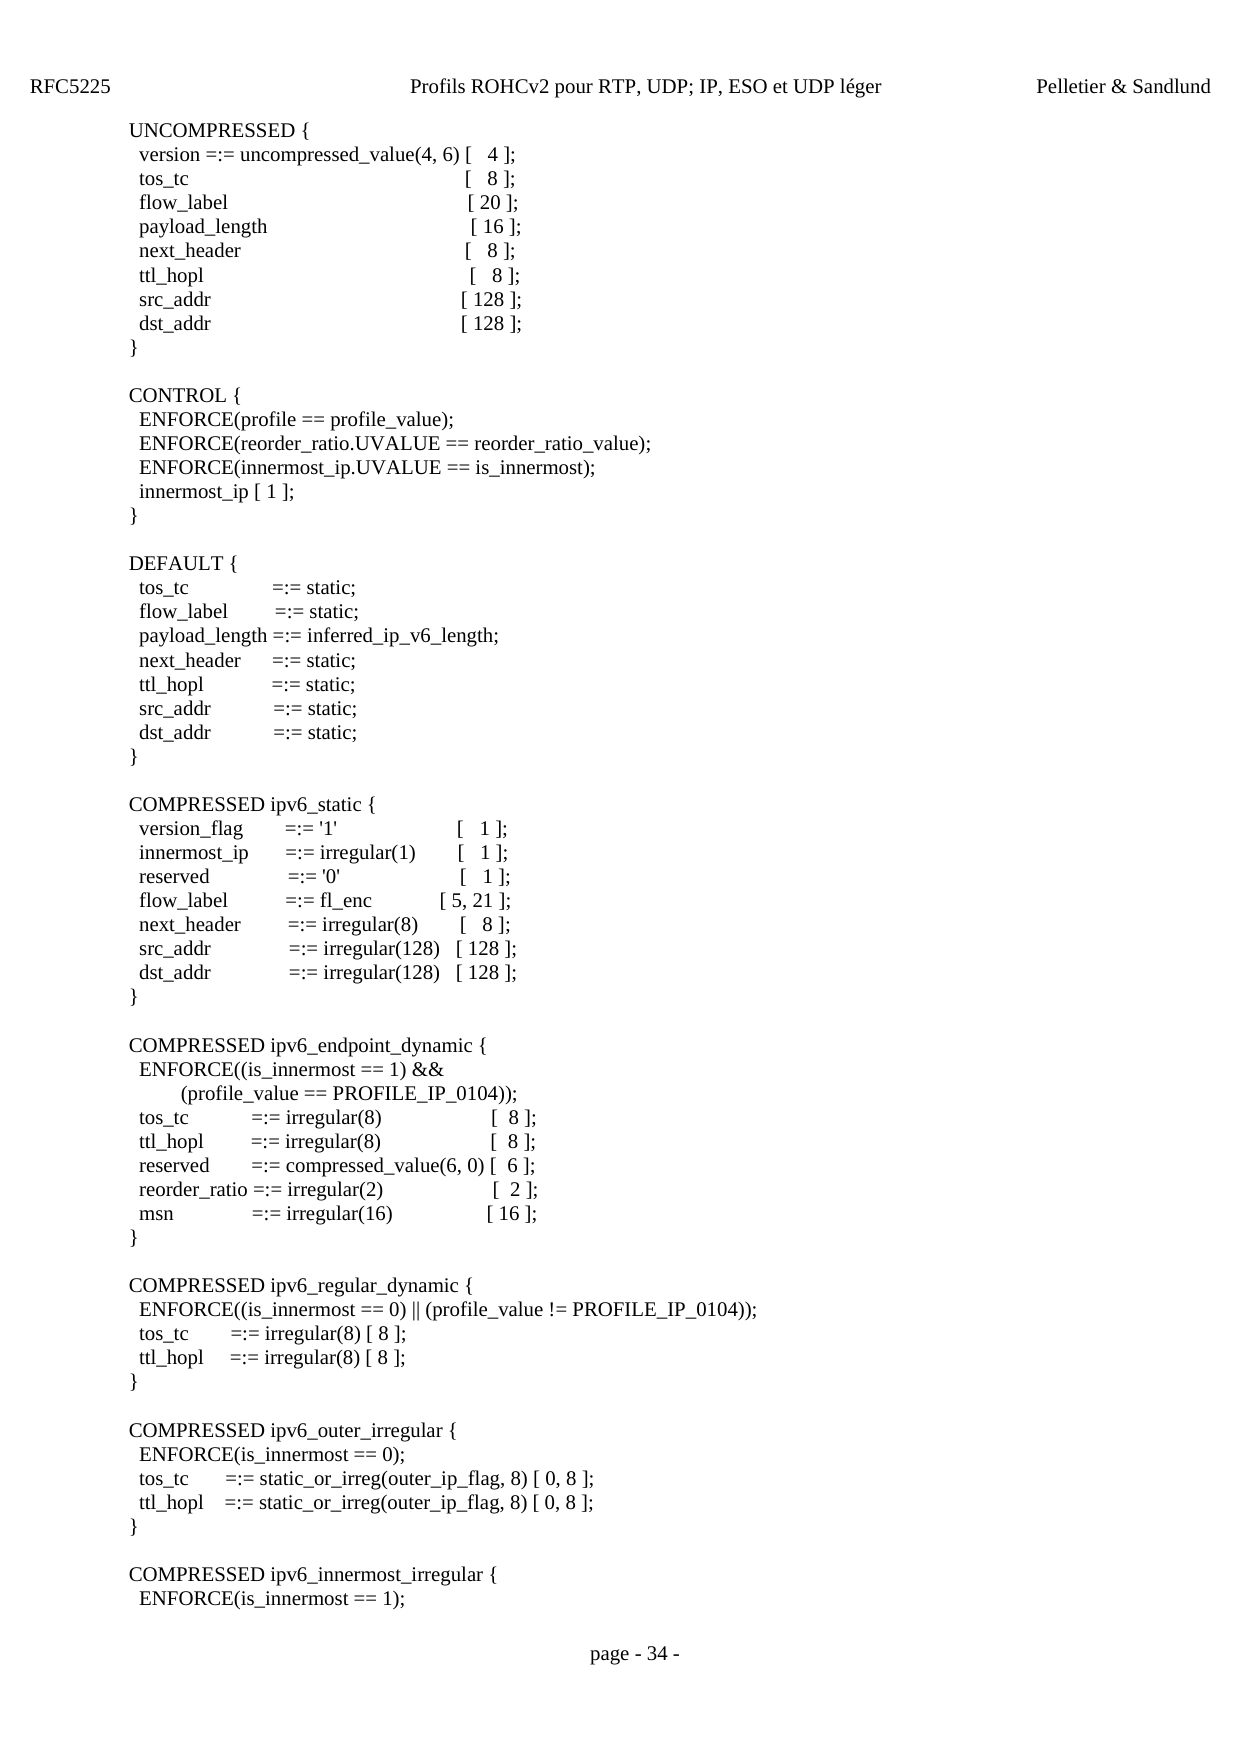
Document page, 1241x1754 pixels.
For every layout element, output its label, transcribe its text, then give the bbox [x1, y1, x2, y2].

text ttl_hopl =:= irregular(8) [ 8 ]; [118, 1129, 1152, 1153]
text ttl_hopl =:= static; [118, 672, 1152, 696]
text payload_length [ 16 ]; [118, 214, 1152, 238]
text flow_label =:= fl_enc [ 5, 21 ]; [118, 888, 1152, 912]
text tos_tc =:= irregular(8) [ 8 ]; [118, 1321, 1152, 1345]
text reorder_ratio =:= irregular(2) [ 2 ]; [118, 1177, 1152, 1201]
text src_addr =:= irregular(128) [ 128 ]; [118, 936, 1152, 960]
text COMPRESSED ipv6_static { [118, 792, 1152, 816]
text } [118, 1225, 1152, 1249]
text payload_length =:= inferred_ip_v6_length; [118, 623, 1152, 647]
text ENFORCE((is_innermost == 0) || (profile_value != PROFILE_IP_0104)); [118, 1297, 1152, 1321]
text innermost_ip =:= irregular(1) [ 1 ]; [118, 840, 1152, 864]
text reserved =:= compressed_value(6, 0) [ 6 ]; [118, 1153, 1152, 1177]
text COMPRESSED ipv6_outer_irregular { [118, 1417, 1152, 1442]
text innermost_ip [ 1 ]; [118, 479, 1152, 503]
text src_addr [ 128 ]; [118, 287, 1152, 311]
text flow_label [ 20 ]; [118, 190, 1152, 214]
text version_flag =:= '1' [ 1 ]; [118, 816, 1152, 840]
text UNCOMPRESSED { [118, 118, 1152, 142]
text ENFORCE(profile == profile_value); [118, 407, 1152, 431]
text dst_addr =:= irregular(128) [ 128 ]; [118, 960, 1152, 984]
text ENFORCE(is_innermost == 0); [118, 1442, 1152, 1466]
text ENFORCE((is_innermost == 1) && [118, 1057, 1152, 1081]
text tos_tc =:= static; [118, 575, 1152, 599]
text version =:= uncompressed_value(4, 6) [ 4 ]; [118, 142, 1152, 166]
text COMPRESSED ipv6_regular_dynamic { [118, 1273, 1152, 1297]
text CONTROL { [118, 383, 1152, 407]
text dst_addr =:= static; [118, 720, 1152, 744]
text next_header [ 8 ]; [118, 238, 1152, 262]
text } [118, 984, 1152, 1008]
text src_addr =:= static; [118, 696, 1152, 720]
text next_header =:= irregular(8) [ 8 ]; [118, 912, 1152, 936]
text tos_tc [ 8 ]; [118, 166, 1152, 190]
text ENFORCE(reorder_ratio.UVALUE == reorder_ratio_value); [118, 431, 1152, 455]
text ttl_hopl =:= static_or_irreg(outer_ip_flag, 8) [ 0, 8 ]; [118, 1490, 1152, 1514]
text tos_tc =:= irregular(8) [ 8 ]; [118, 1105, 1152, 1129]
text ttl_hopl [ 8 ]; [118, 262, 1152, 287]
text msn =:= irregular(16) [ 16 ]; [118, 1201, 1152, 1225]
text reserved =:= '0' [ 1 ]; [118, 864, 1152, 888]
text } [118, 503, 1152, 527]
text dst_addr [ 128 ]; [118, 311, 1152, 335]
text ENFORCE(innermost_ip.UVALUE == is_innermost); [118, 455, 1152, 479]
text ENFORCE(is_innermost == 1); [118, 1586, 1152, 1610]
text } [118, 1369, 1152, 1393]
text (profile_value == PROFILE_IP_0104)); [118, 1081, 1152, 1105]
text } [118, 335, 1152, 359]
text tos_tc =:= static_or_irreg(outer_ip_flag, 8) [ 0, 8 ]; [118, 1466, 1152, 1490]
text } [118, 744, 1152, 768]
text next_header =:= static; [118, 647, 1152, 672]
text ttl_hopl =:= irregular(8) [ 8 ]; [118, 1345, 1152, 1369]
text COMPRESSED ipv6_endpoint_dynamic { [118, 1032, 1152, 1057]
text flow_label =:= static; [118, 599, 1152, 623]
text DEFAULT { [118, 551, 1152, 575]
text COMPRESSED ipv6_innermost_irregular { [118, 1562, 1152, 1586]
text } [118, 1514, 1152, 1538]
